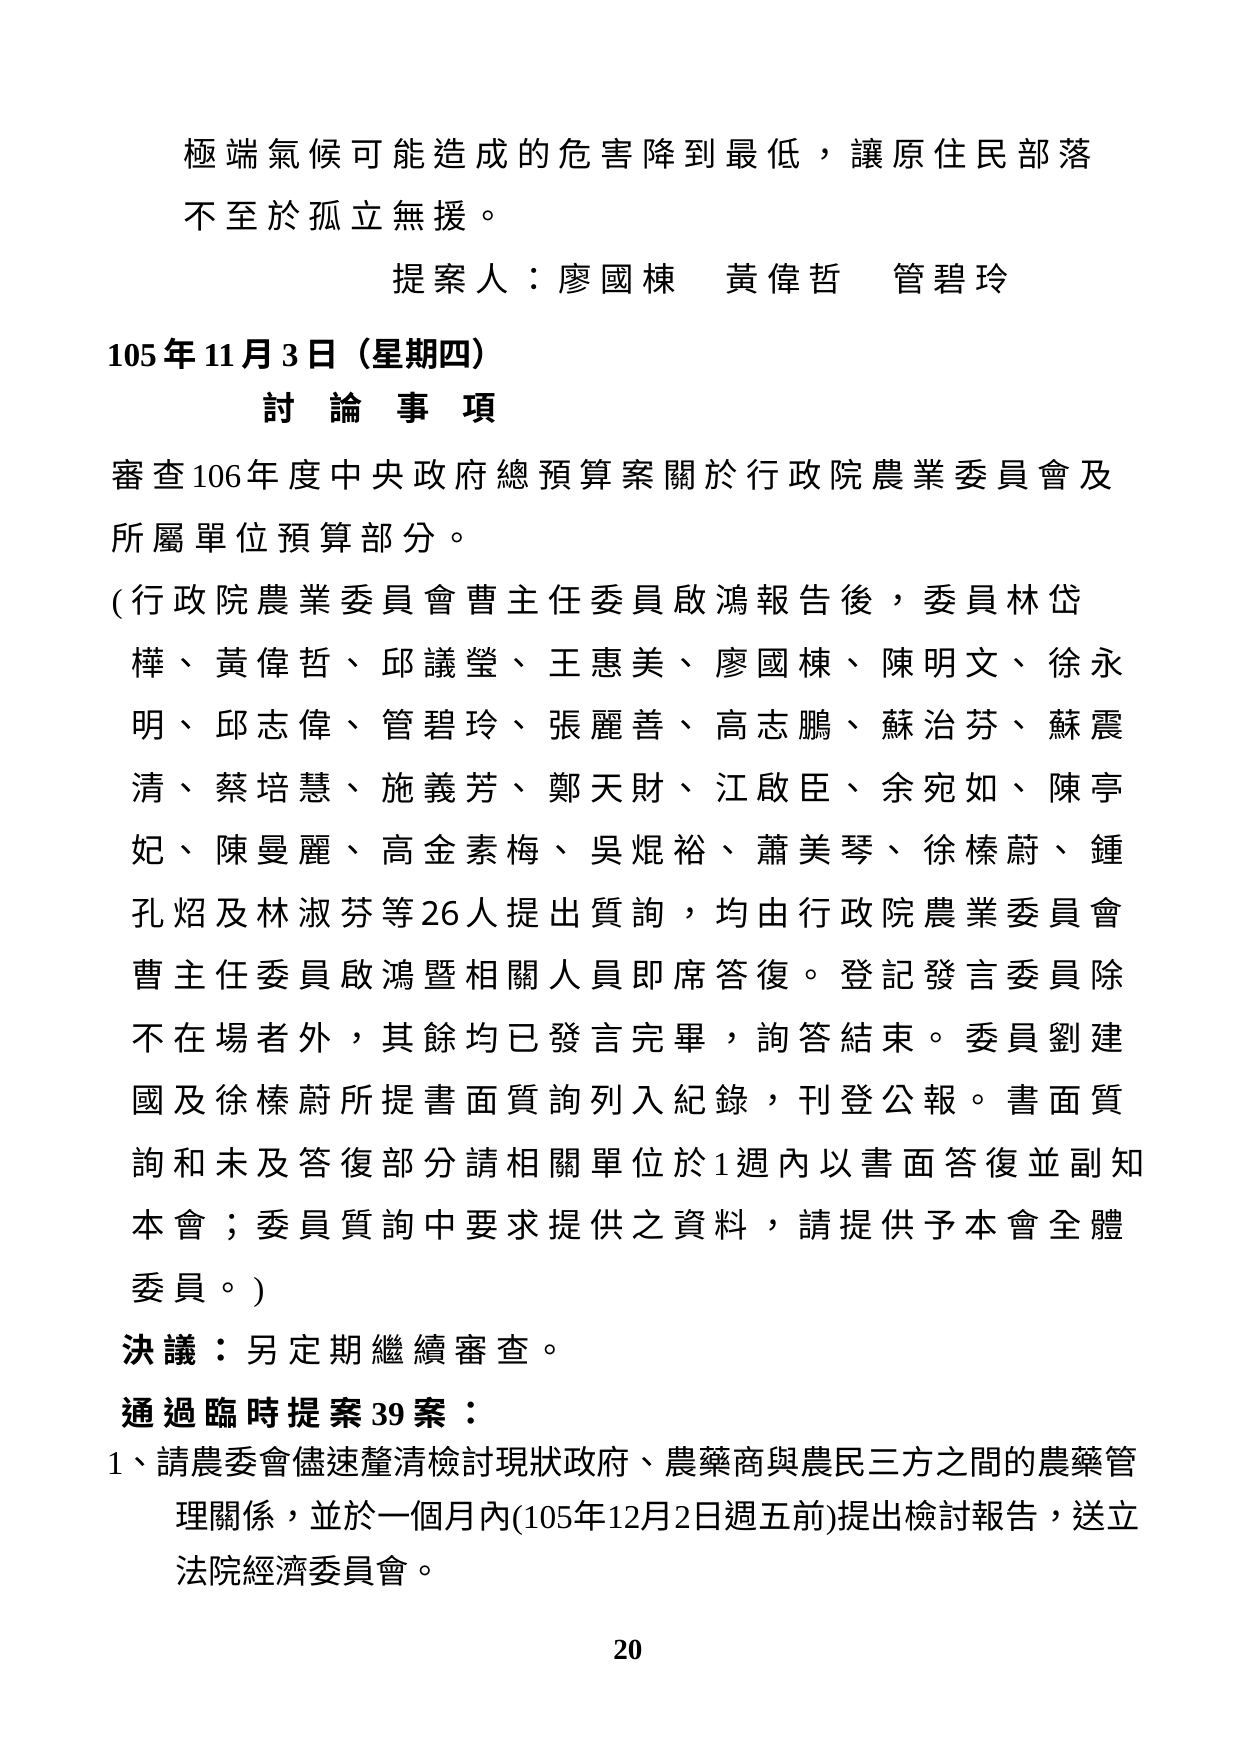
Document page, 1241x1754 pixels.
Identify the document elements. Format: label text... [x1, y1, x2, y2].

text 決議：另定期繼續審查。 [107, 1306, 1132, 1369]
text 提案人：廖國棟 黃偉哲 管碧玲 [384, 235, 1044, 298]
text 討 論 事 項 [107, 377, 1132, 431]
text (行政院農業委員會曹主任委員啟鴻報告後，委員林岱樺、黃偉哲、邱議瑩、王惠美、廖國棟、陳明文、徐永明、邱志偉、管碧玲、張麗善、高志鵬、蘇治芬、蘇震清、蔡培慧、施義芳、鄭天財、江啟臣、余宛如、陳亭妃、陳曼麗、高金素梅、吳焜裕、蕭美琴、徐榛蔚、鍾孔炤及林淑芬等26人提出質詢，均由行政院農業委員會曹主任委員啟鴻暨相關人員即席答復。登記發言委員除不在場者外，其餘均已發言完畢，詢答結束。委員劉建國及徐榛蔚所提書面質詢列入紀錄，刊登公報。書面質詢和未及答復部分請相關單位於1週內以書面答復並副知本會；委員質詢中要求提供之資料，請提供予本會全體委員。) [107, 556, 1148, 1306]
list 請農委會儘速釐清檢討現狀政府、農藥商與農民三方之間的農藥管理關係，並於一個月內(105年12月2日週五前)提出檢討報告，送立法院經濟委員會。 [107, 1431, 1140, 1594]
text 通過臨時提案39案： [107, 1369, 1132, 1431]
text 105年11月3日（星期四） [107, 323, 1132, 377]
text 審查106年度中央政府總預算案關於行政院農業委員會及所屬單位預算部分。 [107, 431, 1148, 556]
list 極端氣候可能造成的危害降到最低，讓原住民部落不至於孤立無援。 [108, 110, 1132, 235]
